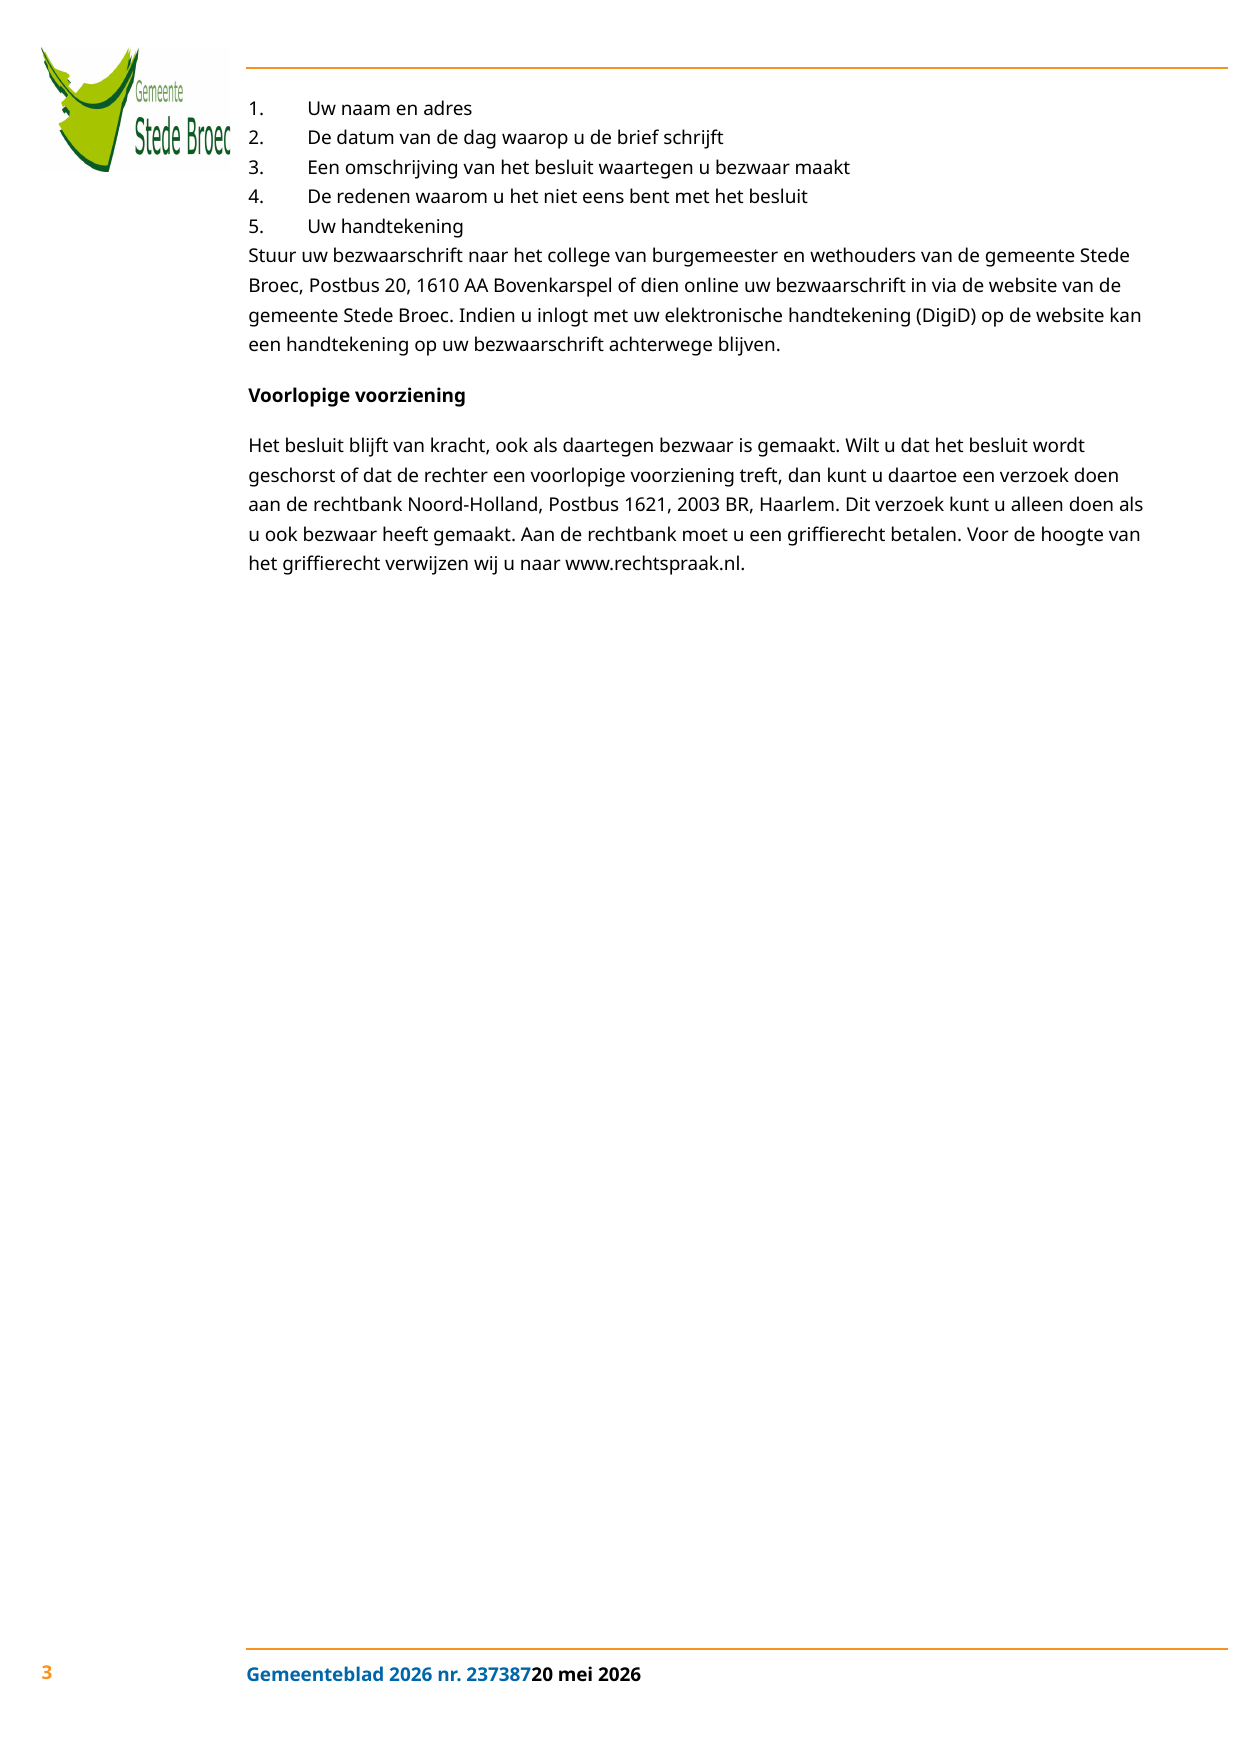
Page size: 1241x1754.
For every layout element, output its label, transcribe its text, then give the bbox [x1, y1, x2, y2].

list De datum van de dag waarop u de brief schrijft [248, 124, 1152, 150]
picture [41, 47, 231, 172]
list Een omschrijving van het besluit waartegen u bezwaar maakt [248, 154, 1152, 180]
list Uw naam en adres [248, 95, 1152, 121]
list De redenen waarom u het niet eens bent met het besluit [248, 183, 1152, 209]
text Het besluit blijft van kracht, ook als daartegen bezwaar is gemaakt. Wilt u dat het besluit wordt geschorst of dat de rechter een voorlopige voorziening treft, dan kunt u daartoe een verzoek doen aan de rechtbank Noord-Holland, Postbus 1621, 2003 BR, Haarlem. Dit verzoek kunt u alleen doen als u ook bezwaar heeft gemaakt. Aan de rechtbank moet u een griffierecht betalen. Voor de hoogte van het griffierecht verwijzen wij u naar www.rechtspraak.nl. [248, 432, 1152, 576]
text Stuur uw bezwaarschrift naar het college van burgemeester en wethouders van de gemeente Stede Broec, Postbus 20, 1610 AA Bovenkarspel of dien online uw bezwaarschrift in via de website van de gemeente Stede Broec. Indien u inlogt met uw elektronische handtekening (DigiD) op de website kan een handtekening op uw bezwaarschrift achterwege blijven. [248, 243, 1152, 357]
list Uw handtekening [248, 213, 1152, 239]
text Voorlopige voorziening [248, 382, 1152, 408]
